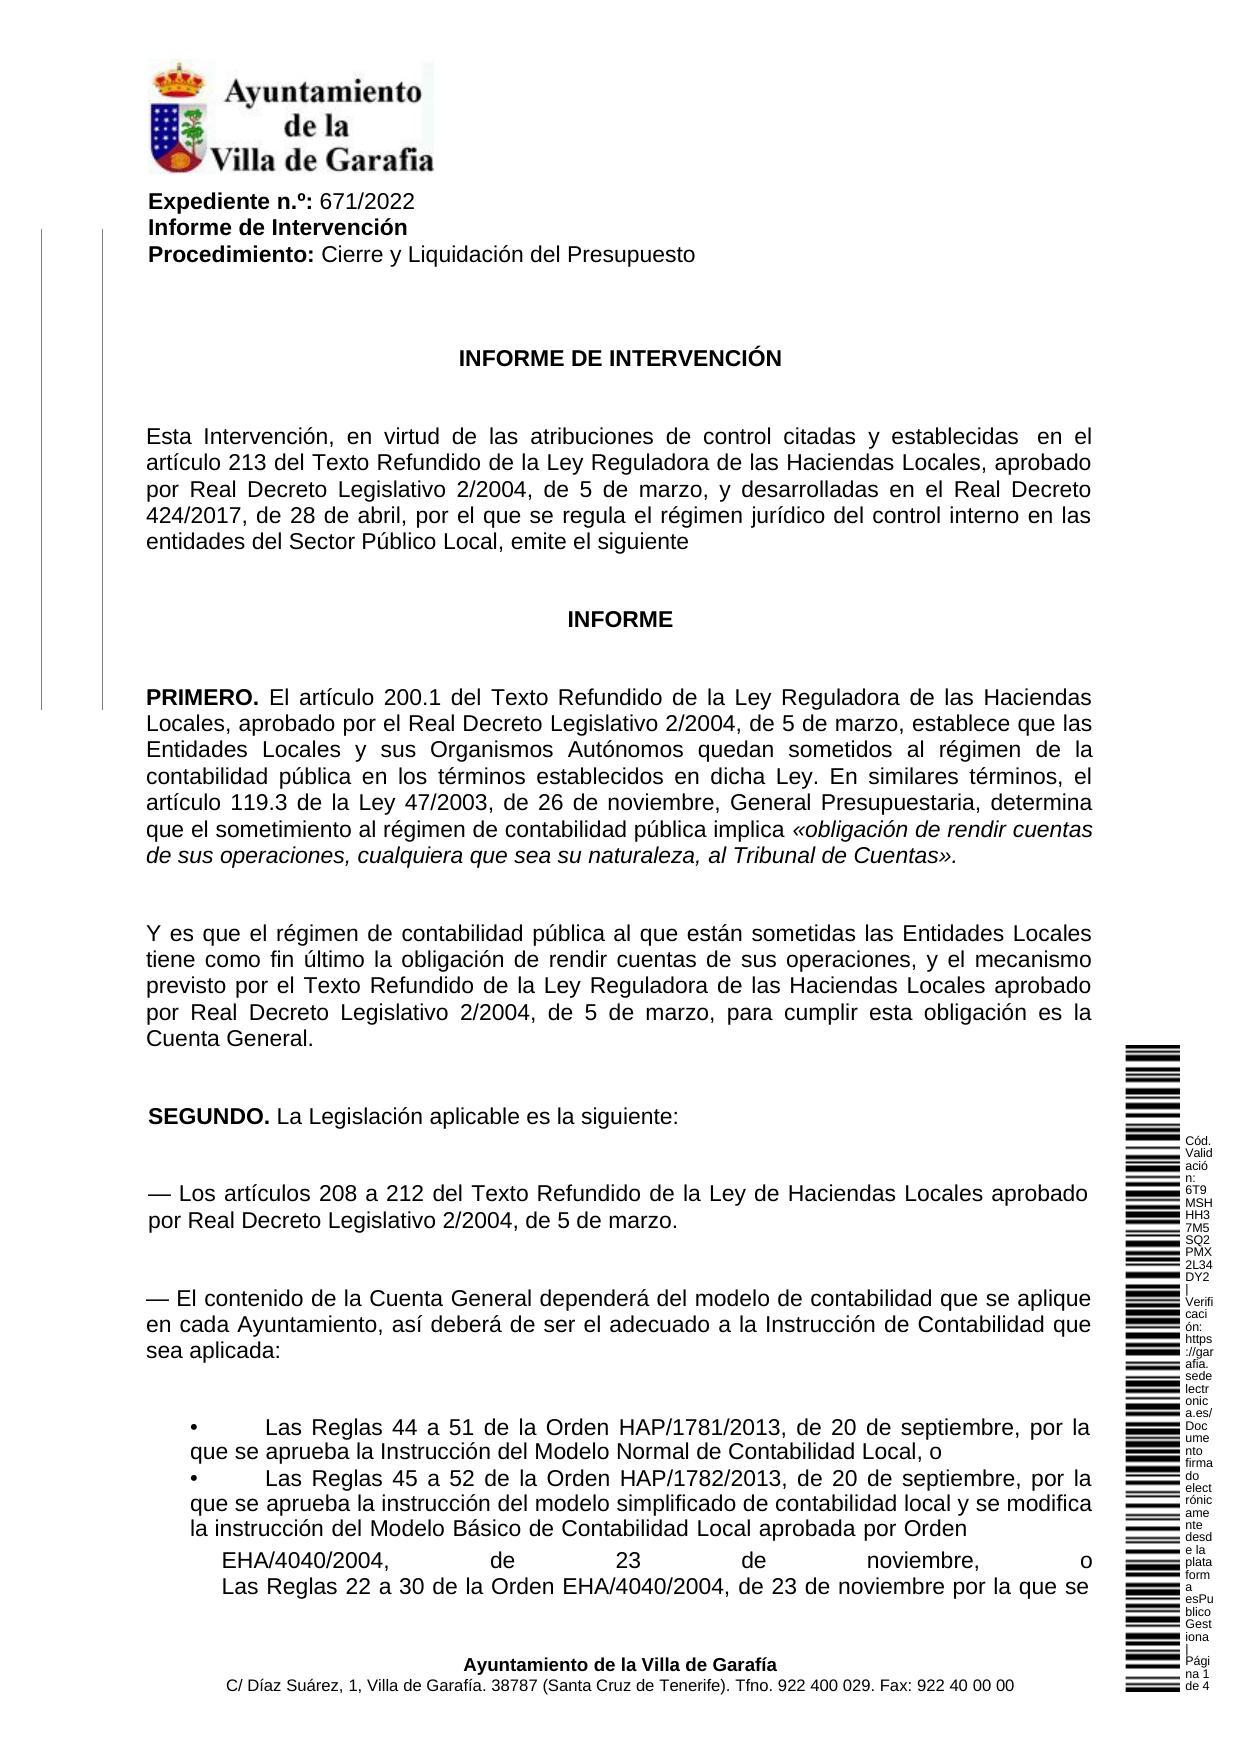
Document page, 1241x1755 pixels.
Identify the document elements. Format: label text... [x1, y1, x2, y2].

text de [741, 1547, 768, 1572]
text EHA/4040/2004, [221, 1547, 391, 1572]
text C/ Díaz Suárez, 1, Villa de Garafía. 38787 (Santa Cruz de Tenerife). Tfno. 922 400 029. Fax: 922 40 00 00 [225, 1676, 1014, 1695]
text Expediente n.º: 671/2022 [148, 188, 697, 215]
list Las Reglas 45 a 52 de la Orden HAP/1782/2013, de 20 de septiembre, por la que se aprueba la instrucción del modelo simplificado de contabilidad local y se modifica la instrucción del Modelo Básico de Contabilidad Local aprobada por Orden [190, 1466, 1092, 1541]
text Procedimiento: Cierre y Liquidación del Presupuesto [148, 241, 697, 267]
text de [490, 1547, 517, 1572]
text Informe de Intervención [148, 215, 697, 241]
text 23 [615, 1547, 643, 1572]
text Ayuntamiento de la Villa de Garafía [225, 1654, 1014, 1676]
text — Los artículos 208 a 212 del Texto Refundido de la Ley de Haciendas Locales aprobado por Real Decreto Legislativo 2/2004, de 5 de marzo. [148, 1180, 1094, 1233]
text Cód. Validación: 6T9MSHHH37M5SQ2PMX2L34DY2 | Verificación: https://garafia.sedelectronica.es/ Documento firmado electrónicamente desde la plataforma esPublico Gestiona | Página 1 de 4 [1185, 1136, 1214, 1693]
list Las Reglas 44 a 51 de la Orden HAP/1781/2013, de 20 de septiembre, por la que se aprueba la Instrucción del Modelo Normal de Contabilidad Local, o [190, 1417, 1092, 1465]
text Y es que el régimen de contabilidad pública al que están sometidas las Entidades Locales tiene como fin último la obligación de rendir cuentas de sus operaciones, y el mecanismo previsto por el Texto Refundido de la Ley Reguladora de las Haciendas Locales aprobado por Real Decreto Legislativo 2/2004, de 5 de marzo, para cumplir esta obligación es la Cuenta General. [146, 919, 1092, 1051]
text Esta Intervención, en virtud de las atribuciones de control citadas y establecidas en el artículo 213 del Texto Refundido de la Ley Reguladora de las Haciendas Locales, aprobado por Real Decreto Legislativo 2/2004, de 5 de marzo, y desarrolladas en el Real Decreto 424/2017, de 28 de abril, por el que se regula el régimen jurídico del control interno en las entidades del Sector Público Local, emite el siguiente [146, 423, 1092, 555]
text INFORME DE INTERVENCIÓN [459, 345, 784, 372]
text — El contenido de la Cuenta General dependerá del modelo de contabilidad que se aplique en cada Ayuntamiento, así deberá de ser el adecuado a la Instrucción de Contabilidad que sea aplicada: [146, 1284, 1092, 1364]
text SEGUNDO. La Legislación aplicable es la siguiente: [148, 1103, 681, 1129]
text INFORME [567, 606, 675, 632]
text noviembre, [867, 1547, 982, 1572]
text Las Reglas 22 a 30 de la Orden EHA/4040/2004, de 23 de noviembre por la que se [221, 1573, 1094, 1599]
text PRIMERO. El artículo 200.1 del Texto Refundido de la Ley Reguladora de las Haciendas Locales, aprobado por el Real Decreto Legislativo 2/2004, de 5 de marzo, establece que las Entidades Locales y sus Organismos Autónomos quedan sometidos al régimen de la contabilidad pública en los términos establecidos en dicha Ley. En similares términos, el artículo 119.3 de la Ley 47/2003, de 26 de noviembre, General Presupuestaria, determina que el sometimiento al régimen de contabilidad pública implica «obligación de rendir cuentas de sus operaciones, cualquiera que sea su naturaleza, al Tribunal de Cuentas». [146, 684, 1093, 868]
text o [1080, 1547, 1095, 1573]
